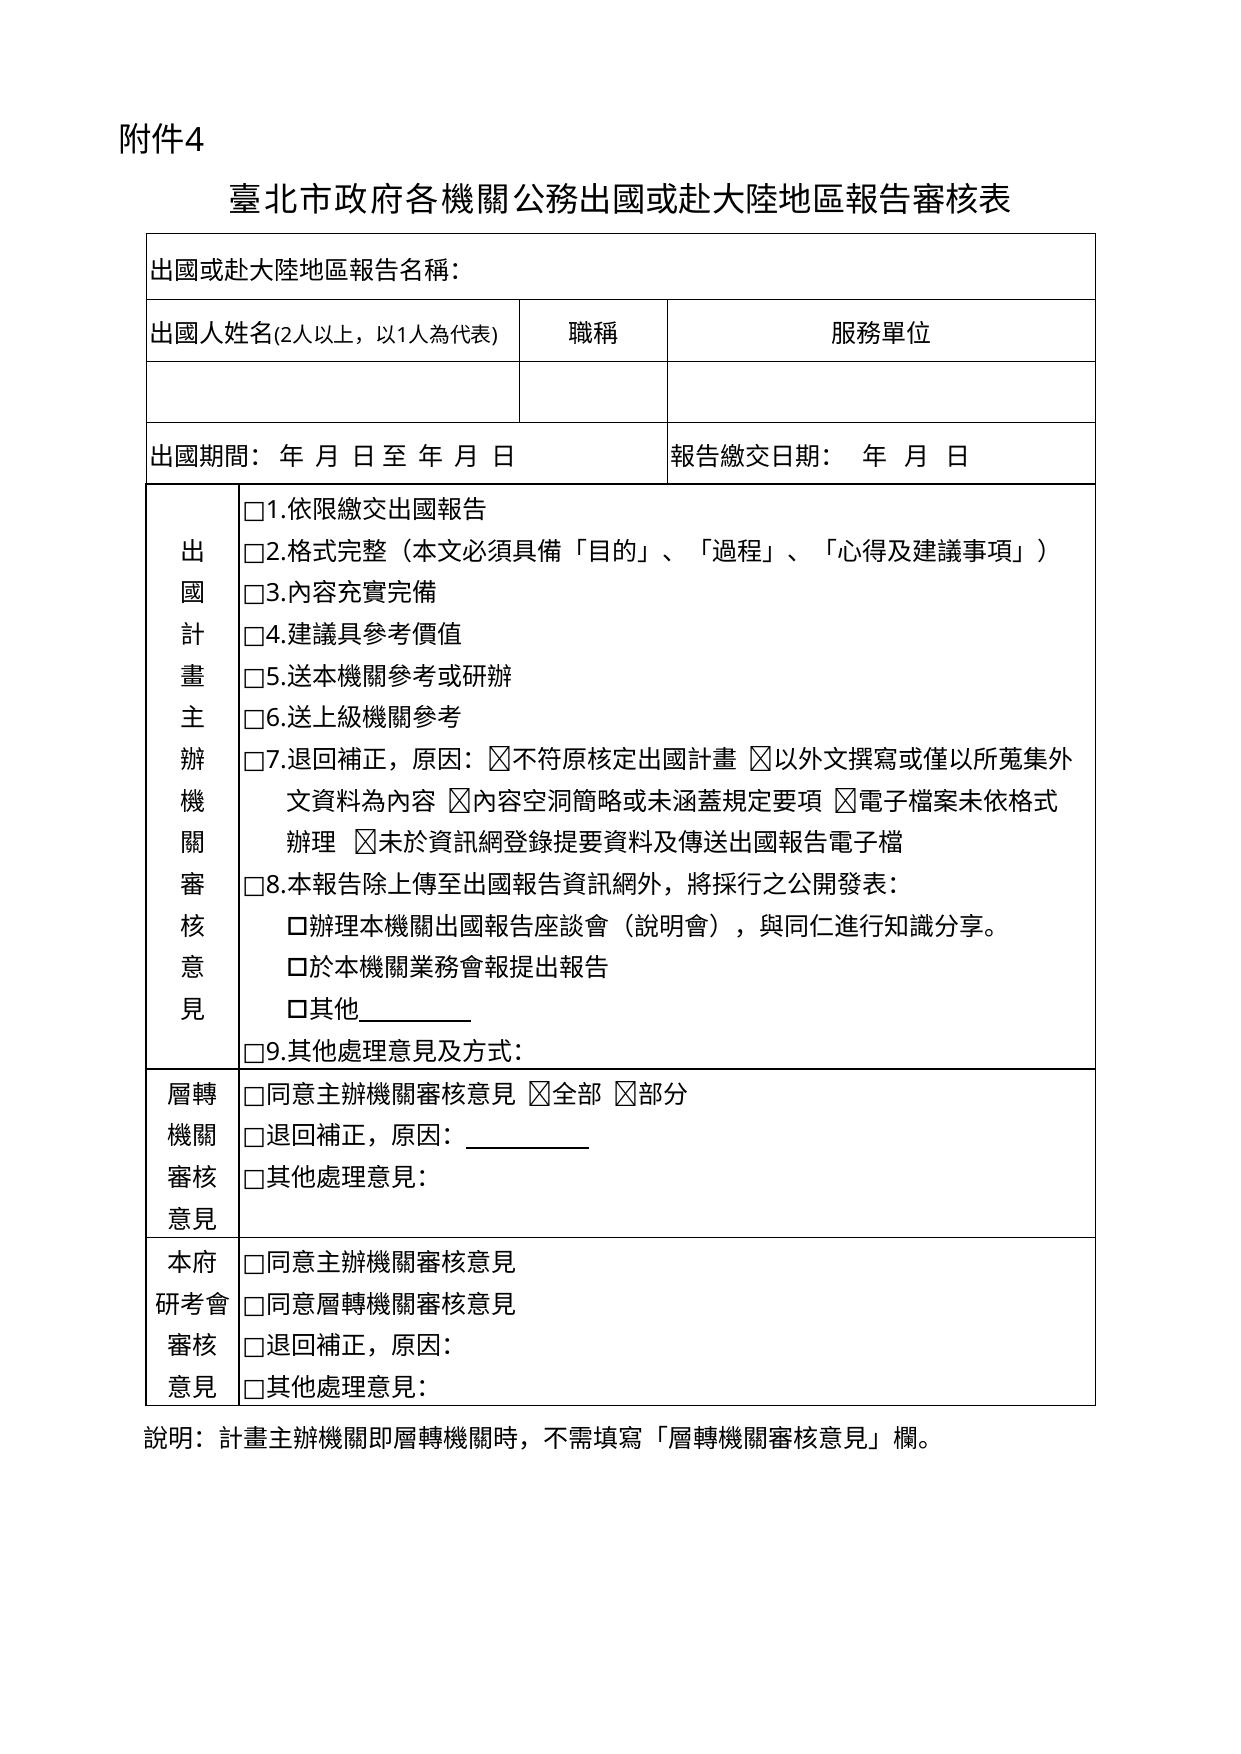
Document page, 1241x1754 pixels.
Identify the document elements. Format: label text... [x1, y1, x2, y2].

table_cell 服務單位 [668, 300, 1095, 361]
table_cell [520, 362, 667, 422]
table_cell 出國期間： 年 月 日 至 年 月 日 [147, 423, 667, 483]
table_cell 本府 研考會 審核 意見 [147, 1238, 238, 1405]
table_cell □1.依限繳交出國報告 □2.格式完整（本文必須具備「目的」、「過程」、「心得及建議事項」） □3.內容充實完備 □4.建議具參考價值 □5.送本機關參考或研辦 □6.送上級機關參考 □7.退回補正，原因：不符原核定出國計畫 以外文撰寫或僅以所蒐集外文資料為內容 內容空洞簡略或未涵蓋規定要項 電子檔案未依格式辦理 未於資訊網登錄提要資料及傳送出國報告電子檔 □8.本報告除上傳至出國報告資訊網外，將採行之公開發表： 辦理本機關出國報告座談會（說明會），與同仁進行知識分享。 於本機關業務會報提出報告 其他 □9.其他處理意見及方式： [240, 485, 1095, 1068]
table_cell [668, 362, 1095, 422]
table_cell □同意主辦機關審核意見 □同意層轉機關審核意見 □退回補正，原因： □其他處理意見： [240, 1238, 1095, 1405]
table_cell [147, 362, 519, 422]
table_cell 出 國 計 畫 主 辦 機 關 審 核 意 見 [147, 485, 238, 1068]
table_cell □同意主辦機關審核意見 全部 部分 □退回補正，原因： □其他處理意見： [240, 1070, 1095, 1236]
table_cell 職稱 [520, 300, 667, 361]
text 臺北市政府各機關公務出國或赴大陸地區報告審核表 [118, 172, 1122, 221]
table_cell 報告繳交日期： 年 月 日 [668, 423, 1095, 483]
text 說明：計畫主辦機關即層轉機關時，不需填寫「層轉機關審核意見」欄。 [143, 1419, 1122, 1455]
table_cell 出國人姓名(2人以上，以1人為代表) [147, 300, 519, 361]
table_cell 層轉 機關 審核 意見 [147, 1070, 238, 1236]
table_header 出國或赴大陸地區報告名稱： [147, 234, 1095, 299]
text 附件4 [118, 118, 1122, 160]
